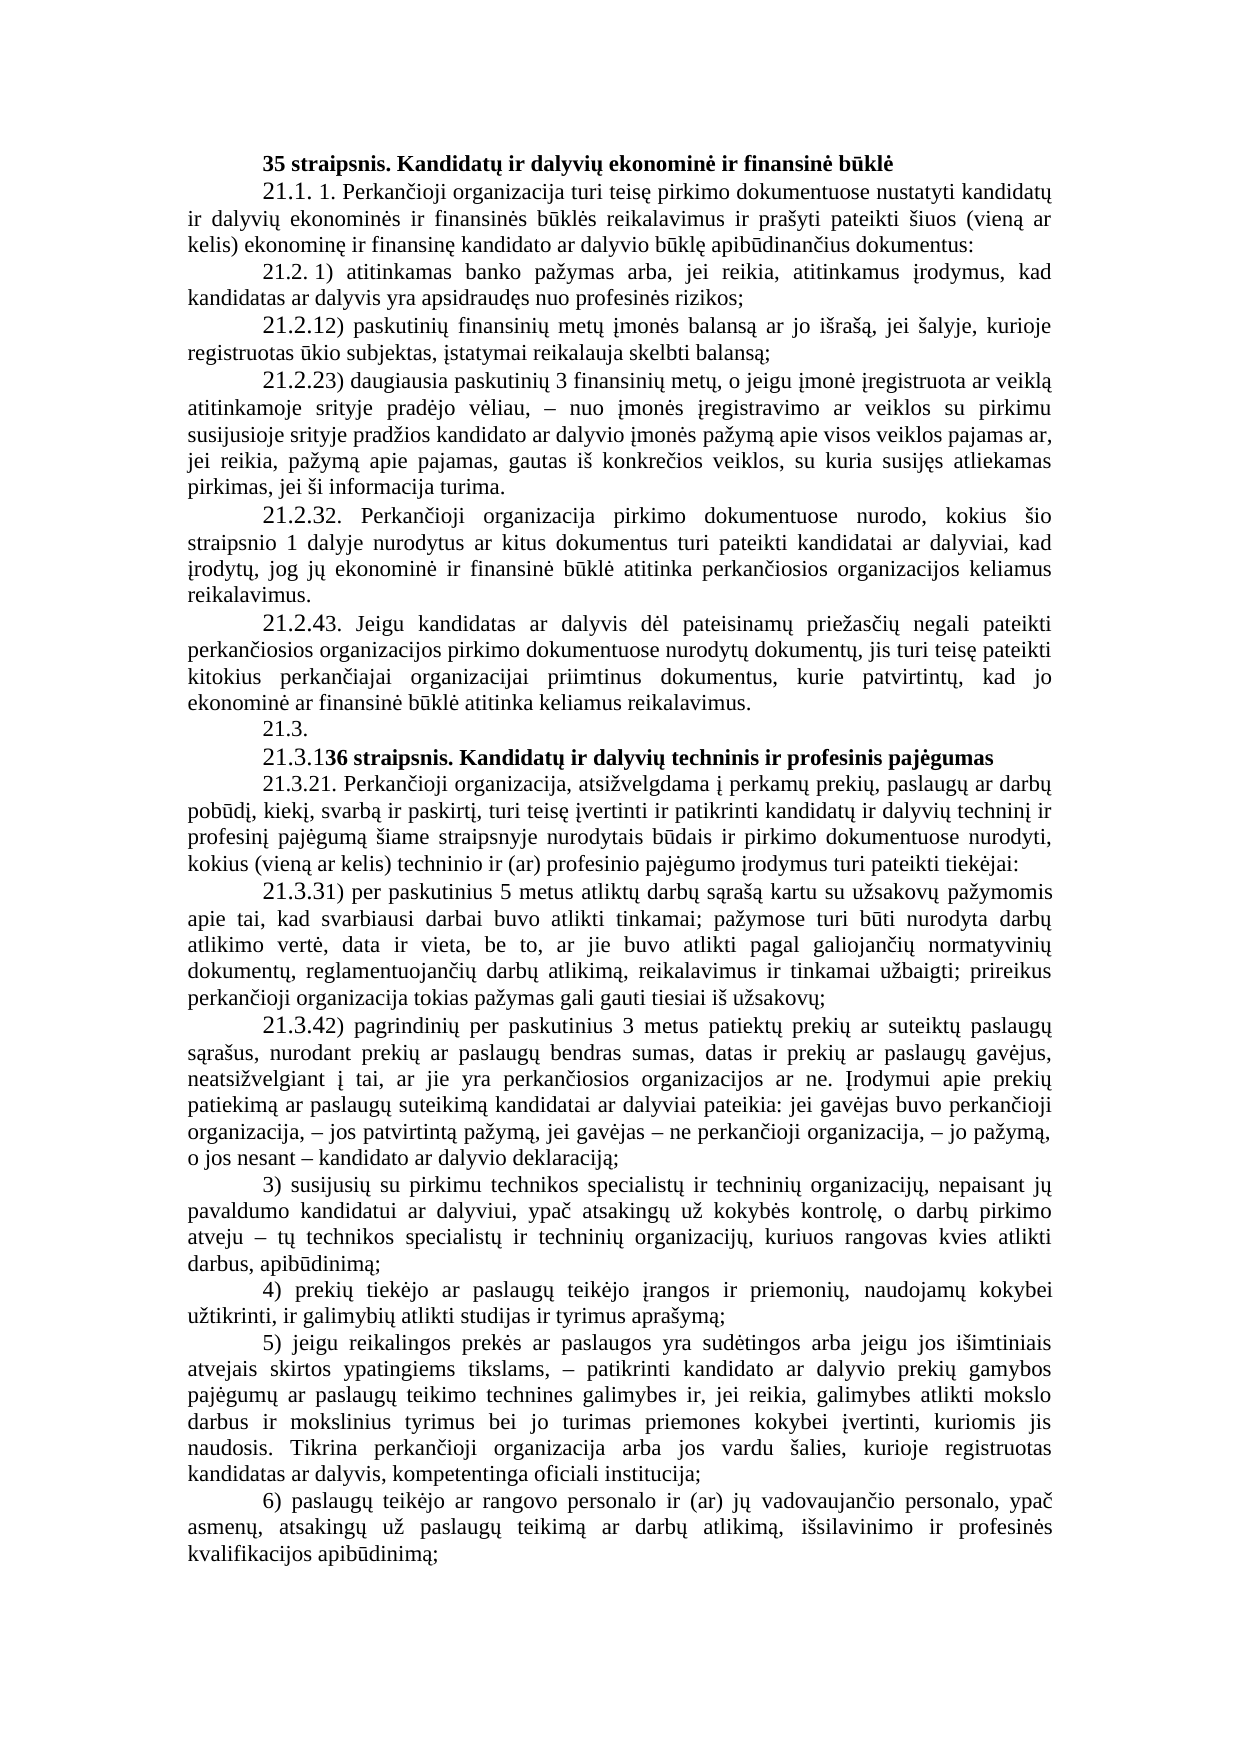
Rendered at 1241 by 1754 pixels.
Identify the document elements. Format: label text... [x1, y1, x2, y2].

subtitle 2) pagrindinių per paskutinius 3 metus patiektų prekių ar suteiktų paslaugų sąrašus, nurodant prekių ar paslaugų bendras sumas, datas ir prekių ar paslaugų gavėjus, neatsižvelgiant į tai, ar jie yra perkančiosios organizacijos ar ne. Įrodymui apie prekių patiekimą ar paslaugų suteikimą kandidatai ar dalyviai pateikia: jei gavėjas buvo perkančioji organizacija, – jos patvirtintą pažymą, jei gavėjas – ne perkančioji organizacija, – jo pažymą, o jos nesant – kandidato ar dalyvio deklaraciją; [187, 1010, 1053, 1171]
subtitle 2) paskutinių finansinių metų įmonės balansą ar jo išrašą, jei šalyje, kurioje registruotas ūkio subjektas, įstatymai reikalauja skelbti balansą; [187, 311, 1053, 366]
text 4) prekių tiekėjo ar paslaugų teikėjo įrangos ir priemonių, naudojamų kokybei užtikrinti, ir galimybių atlikti studijas ir tyrimus aprašymą; [187, 1276, 1053, 1329]
subtitle 1. Perkančioji organizacija turi teisę pirkimo dokumentuose nustatyti kandidatų ir dalyvių ekonominės ir finansinės būklės reikalavimus ir prašyti pateikti šiuos (vieną ar kelis) ekonominę ir finansinę kandidato ar dalyvio būklę apibūdinančius dokumentus: [187, 176, 1053, 258]
subtitle 2. Perkančioji organizacija pirkimo dokumentuose nurodo, kokius šio straipsnio 1 dalyje nurodytus ar kitus dokumentus turi pateikti kandidatai ar dalyviai, kad įrodytų, jog jų ekonominė ir finansinė būklė atitinka perkančiosios organizacijos keliamus reikalavimus. [187, 500, 1053, 608]
text 35 straipsnis. Kandidatų ir dalyvių ekonominė ir finansinė būklė [187, 150, 1053, 176]
text 3) susijusių su pirkimu technikos specialistų ir techninių organizacijų, nepaisant jų pavaldumo kandidatui ar dalyviui, ypač atsakingų už kokybės kontrolę, o darbų pirkimo atveju – tų technikos specialistų ir techninių organizacijų, kuriuos rangovas kvies atlikti darbus, apibūdinimą; [187, 1171, 1053, 1276]
text 5) jeigu reikalingos prekės ar paslaugos yra sudėtingos arba jeigu jos išimtiniais atvejais skirtos ypatingiems tikslams, – patikrinti kandidato ar dalyvio prekių gamybos pajėgumų ar paslaugų teikimo technines galimybes ir, jei reikia, galimybes atlikti mokslo darbus ir mokslinius tyrimus bei jo turimas priemones kokybei įvertinti, kuriomis jis naudosis. Tikrina perkančioji organizacija arba jos vardu šalies, kurioje registruotas kandidatas ar dalyvis, kompetentinga oficiali institucija; [187, 1329, 1053, 1487]
text 6) paslaugų teikėjo ar rangovo personalo ir (ar) jų vadovaujančio personalo, ypač asmenų, atsakingų už paslaugų teikimą ar darbų atlikimą, išsilavinimo ir profesinės kvalifikacijos apibūdinimą; [187, 1487, 1053, 1566]
subtitle 3) daugiausia paskutinių 3 finansinių metų, o jeigu įmonė įregistruota ar veiklą atitinkamoje srityje pradėjo vėliau, – nuo įmonės įregistravimo ar veiklos su pirkimu susijusioje srityje pradžios kandidato ar dalyvio įmonės pažymą apie visos veiklos pajamas ar, jei reikia, pažymą apie pajamas, gautas iš konkrečios veiklos, su kuria susijęs atliekamas pirkimas, jei ši informacija turima. [187, 366, 1053, 500]
subtitle 1. Perkančioji organizacija, atsižvelgdama į perkamų prekių, paslaugų ar darbų pobūdį, kiekį, svarbą ir paskirtį, turi teisę įvertinti ir patikrinti kandidatų ir dalyvių techninį ir profesinį pajėgumą šiame straipsnyje nurodytais būdais ir pirkimo dokumentuose nurodyti, kokius (vieną ar kelis) techninio ir (ar) profesinio pajėgumo įrodymus turi pateikti tiekėjai: [187, 771, 1053, 876]
subtitle 1) per paskutinius 5 metus atliktų darbų sąrašą kartu su užsakovų pažymomis apie tai, kad svarbiausi darbai buvo atlikti tinkamai; pažymose turi būti nurodyta darbų atlikimo vertė, data ir vieta, be to, ar jie buvo atlikti pagal galiojančių normatyvinių dokumentų, reglamentuojančių darbų atlikimą, reikalavimus ir tinkamai užbaigti; prireikus perkančioji organizacija tokias pažymas gali gauti tiesiai iš užsakovų; [187, 876, 1053, 1010]
subtitle 36 straipsnis. Kandidatų ir dalyvių techninis ir profesinis pajėgumas [187, 742, 1053, 771]
subtitle 1) atitinkamas banko pažymas arba, jei reikia, atitinkamus įrodymus, kad kandidatas ar dalyvis yra apsidraudęs nuo profesinės rizikos; [187, 258, 1053, 311]
subtitle 3. Jeigu kandidatas ar dalyvis dėl pateisinamų priežasčių negali pateikti perkančiosios organizacijos pirkimo dokumentuose nurodytų dokumentų, jis turi teisę pateikti kitokius perkančiajai organizacijai priimtinus dokumentus, kurie patvirtintų, kad jo ekonominė ar finansinė būklė atitinka keliamus reikalavimus. [187, 608, 1053, 715]
